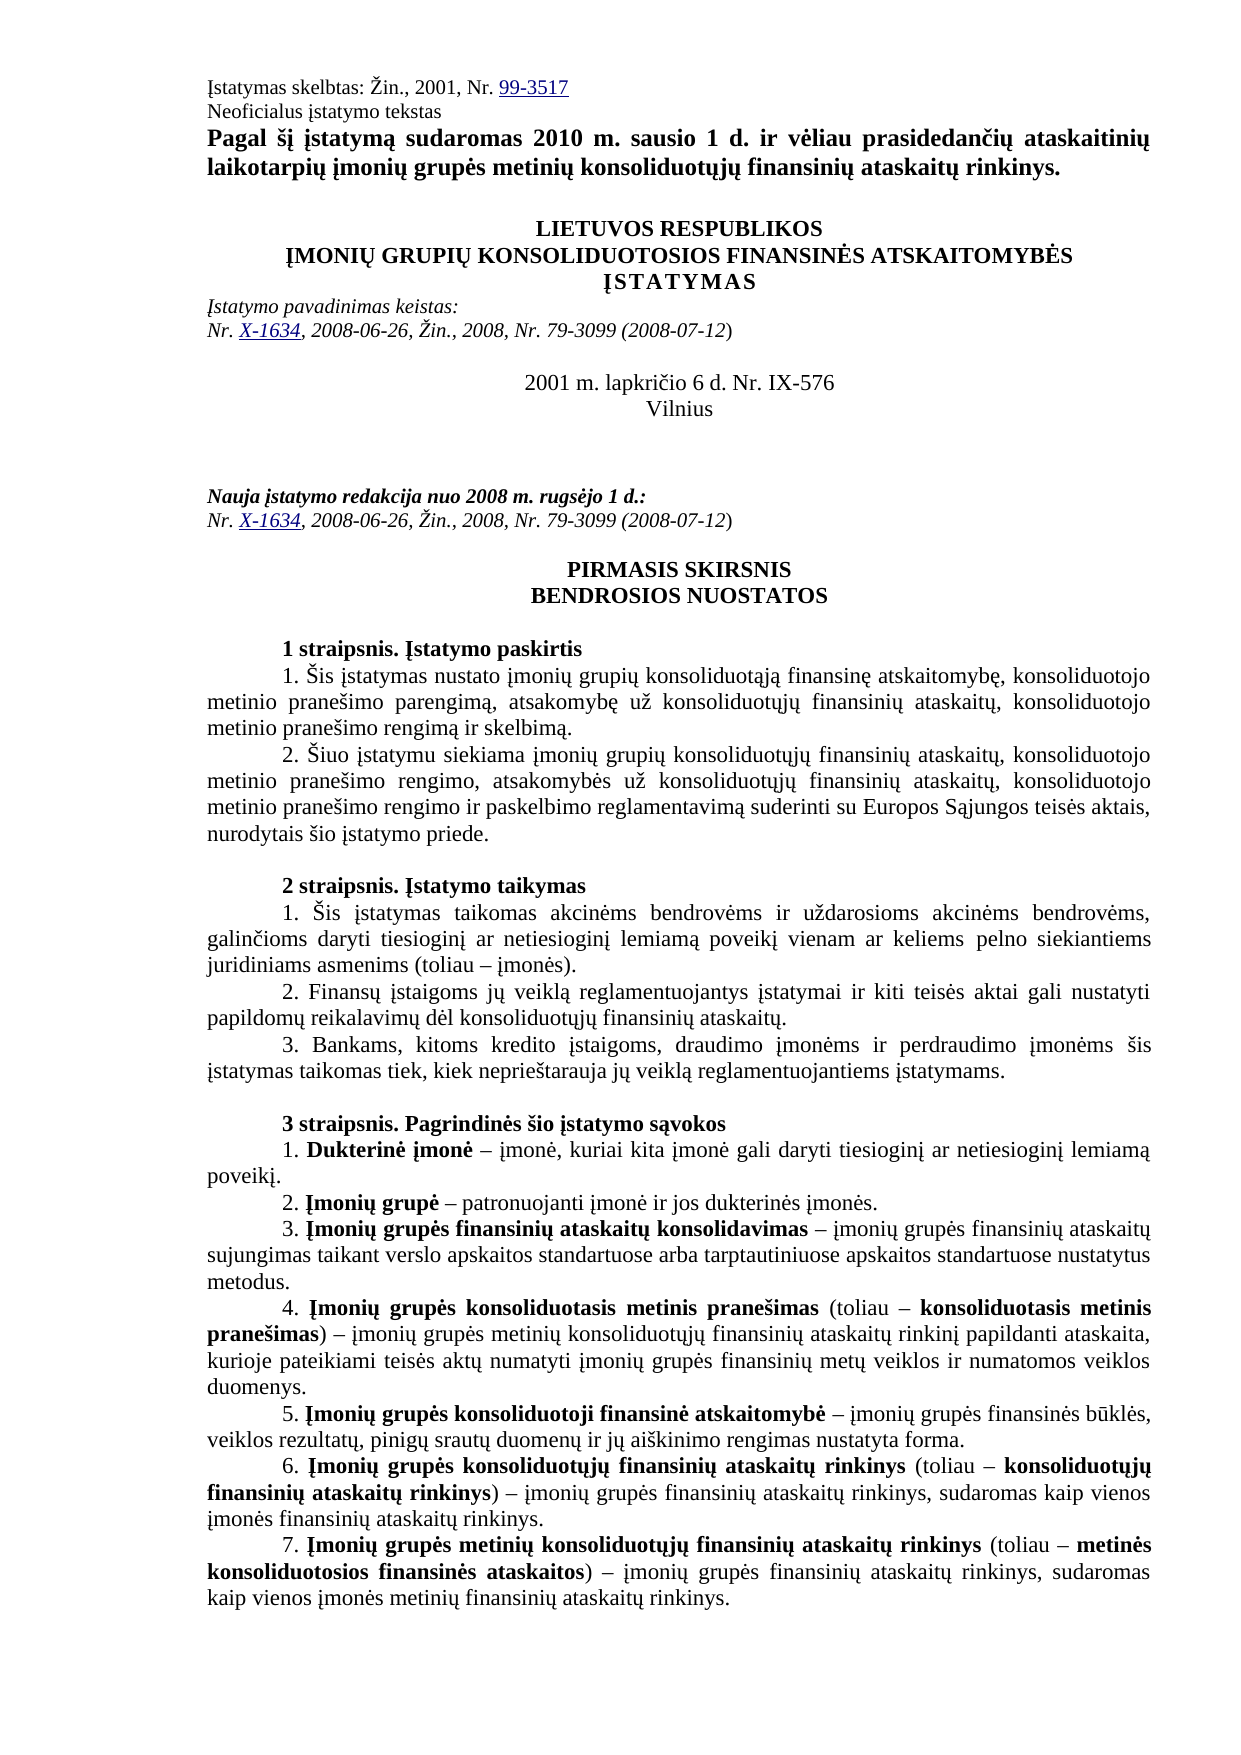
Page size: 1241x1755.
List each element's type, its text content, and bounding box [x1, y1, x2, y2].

text neoficialus įstatymo tekstas [207, 99, 1152, 123]
text 3. Įmonių grupės finansinių ataskaitų konsolidavimas – įmonių grupės finansinių ataskaitų sujungimas taikant verslo apskaitos standartuose arba tarptautiniuose apskaitos standartuose nustatytus metodus. [207, 1215, 1152, 1294]
text 3 straipsnis. Pagrindinės šio įstatymo sąvokos [207, 1110, 1152, 1136]
text ĮSTATYMAS [207, 268, 1152, 294]
text 1. Dukterinė įmonė – įmonė, kuriai kita įmonė gali daryti tiesioginį ar netiesioginį lemiamą poveikį. [207, 1136, 1152, 1189]
text Įstatymo pavadinimas keistas: [207, 294, 1152, 318]
text 3. Bankams, kitoms kredito įstaigoms, draudimo įmonėms ir perdraudimo įmonėms šis įstatymas taikomas tiek, kiek neprieštarauja jų veiklą reglamentuojantiems įstatymams. [207, 1031, 1152, 1083]
text Nr. X-1634, 2008-06-26, Žin., 2008, Nr. 79-3099 (2008-07-12) [207, 508, 1152, 532]
text 2001 m. lapkričio 6 d. Nr. IX-576 Vilnius [207, 369, 1152, 422]
text Nr. X-1634, 2008-06-26, Žin., 2008, Nr. 79-3099 (2008-07-12) [207, 318, 1152, 342]
text 1 straipsnis. Įstatymo paskirtis [207, 635, 1152, 662]
text 7. Įmonių grupės metinių konsoliduotųjų finansinių ataskaitų rinkinys (toliau – metinės konsoliduotosios finansinės ataskaitos) – įmonių grupės finansinių ataskaitų rinkinys, sudaromas kaip vienos įmonės metinių finansinių ataskaitų rinkinys. [207, 1531, 1152, 1610]
text 2. Šiuo įstatymu siekiama įmonių grupių konsoliduotųjų finansinių ataskaitų, konsoliduotojo metinio pranešimo rengimo, atsakomybės už konsoliduotųjų finansinių ataskaitų, konsoliduotojo metinio pranešimo rengimo ir paskelbimo reglamentavimą suderinti su Europos Sąjungos teisės aktais, nurodytais šio įstatymo priede. [207, 741, 1152, 846]
text Pagal šį įstatymą sudaromas 2010 m. sausio 1 d. ir vėliau prasidedančių ataskaitinių laikotarpių įmonių grupės metinių konsoliduotųjų finansinių ataskaitų rinkinys. [207, 123, 1152, 181]
text BENDROSIOS NUOSTATOS [207, 583, 1152, 609]
text 5. Įmonių grupės konsoliduotoji finansinė atskaitomybė – įmonių grupės finansinės būklės, veiklos rezultatų, pinigų srautų duomenų ir jų aiškinimo rengimas nustatyta forma. [207, 1399, 1152, 1452]
text 1. Šis įstatymas taikomas akcinėms bendrovėms ir uždarosioms akcinėms bendrovėms, galinčioms daryti tiesioginį ar netiesioginį lemiamą poveikį vienam ar keliems pelno siekiantiems juridiniams asmenims (toliau – įmonės). [207, 899, 1152, 978]
subtitle PIRMASIS SKIRSNIS [207, 556, 1152, 583]
text Įstatymas skelbtas: Žin., 2001, Nr. 99-3517 [207, 75, 1152, 99]
text ĮMONIŲ GRUPIŲ KONSOLIDUOTOSIOS FINANSINĖS ATSKAITOMYBĖS [207, 242, 1152, 268]
text 2. Įmonių grupė – patronuojanti įmonė ir jos dukterinės įmonės. [207, 1189, 1152, 1215]
text 4. Įmonių grupės konsoliduotasis metinis pranešimas (toliau – konsoliduotasis metinis pranešimas) – įmonių grupės metinių konsoliduotųjų finansinių ataskaitų rinkinį papildanti ataskaita, kurioje pateikiami teisės aktų numatyti įmonių grupės finansinių metų veiklos ir numatomos veiklos duomenys. [207, 1294, 1152, 1399]
text 2 straipsnis. Įstatymo taikymas [207, 872, 1152, 899]
text 2. Finansų įstaigoms jų veiklą reglamentuojantys įstatymai ir kiti teisės aktai gali nustatyti papildomų reikalavimų dėl konsoliduotųjų finansinių ataskaitų. [207, 978, 1152, 1031]
text Nauja įstatymo redakcija nuo 2008 m. rugsėjo 1 d.: [207, 484, 1152, 508]
text LIETUVOS RESPUBLIKOS [207, 215, 1152, 242]
text 1. Šis įstatymas nustato įmonių grupių konsoliduotąją finansinę atskaitomybę, konsoliduotojo metinio pranešimo parengimą, atsakomybę už konsoliduotųjų finansinių ataskaitų, konsoliduotojo metinio pranešimo rengimą ir skelbimą. [207, 662, 1152, 741]
text 6. Įmonių grupės konsoliduotųjų finansinių ataskaitų rinkinys (toliau – konsoliduotųjų finansinių ataskaitų rinkinys) – įmonių grupės finansinių ataskaitų rinkinys, sudaromas kaip vienos įmonės finansinių ataskaitų rinkinys. [207, 1452, 1152, 1531]
